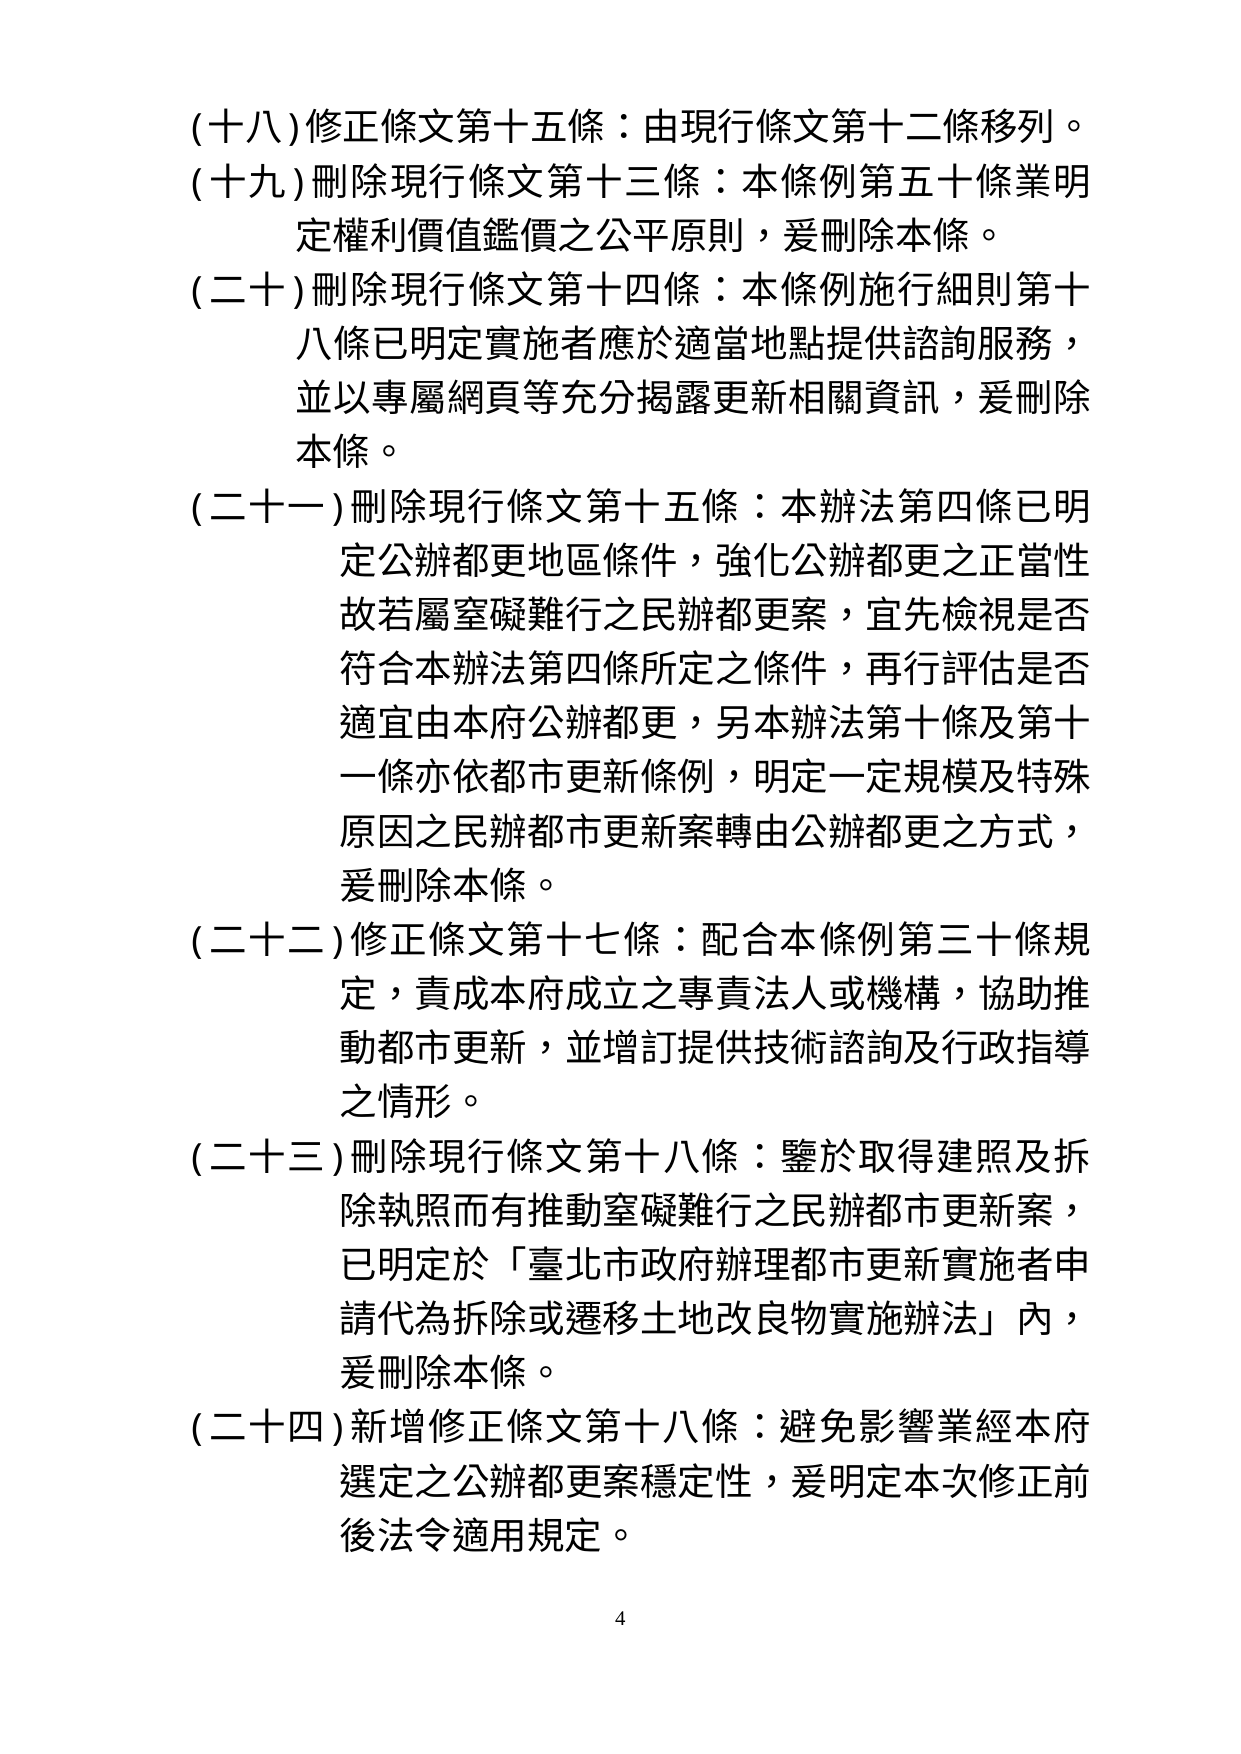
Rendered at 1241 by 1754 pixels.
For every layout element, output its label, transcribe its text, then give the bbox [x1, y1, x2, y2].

text (二十二)修正條文第十七條：配合本條例第三十條規定，責成本府成立之專責法人或機構，協助推動都市更新，並增訂提供技術諮詢及行政指導之情形。 [185, 910, 1092, 1127]
text (二十)刪除現行條文第十四條：本條例施行細則第十八條已明定實施者應於適當地點提供諮詢服務，並以專屬網頁等充分揭露更新相關資訊，爰刪除本條。 [185, 260, 1092, 477]
text (十八)修正條文第十五條：由現行條文第十二條移列。 [185, 97, 1092, 152]
text (十九)刪除現行條文第十三條：本條例第五十條業明定權利價值鑑價之公平原則，爰刪除本條。 [185, 152, 1092, 260]
text (二十四)新增修正條文第十八條：避免影響業經本府選定之公辦都更案穩定性，爰明定本次修正前後法令適用規定。 [185, 1397, 1092, 1560]
text (二十三)刪除現行條文第十八條：鑒於取得建照及拆除執照而有推動窒礙難行之民辦都市更新案，已明定於「臺北市政府辦理都市更新實施者申請代為拆除或遷移土地改良物實施辦法」內，爰刪除本條。 [185, 1127, 1092, 1397]
text (二十一)刪除現行條文第十五條：本辦法第四條已明定公辦都更地區條件，強化公辦都更之正當性，故若屬窒礙難行之民辦都更案，宜先檢視是否符合本辦法第四條所定之條件，再行評估是否適宜由本府公辦都更，另本辦法第十條及第十一條亦依都市更新條例，明定一定規模及特殊原因之民辦都市更新案轉由公辦都更之方式，爰刪除本條。 [185, 477, 1092, 910]
